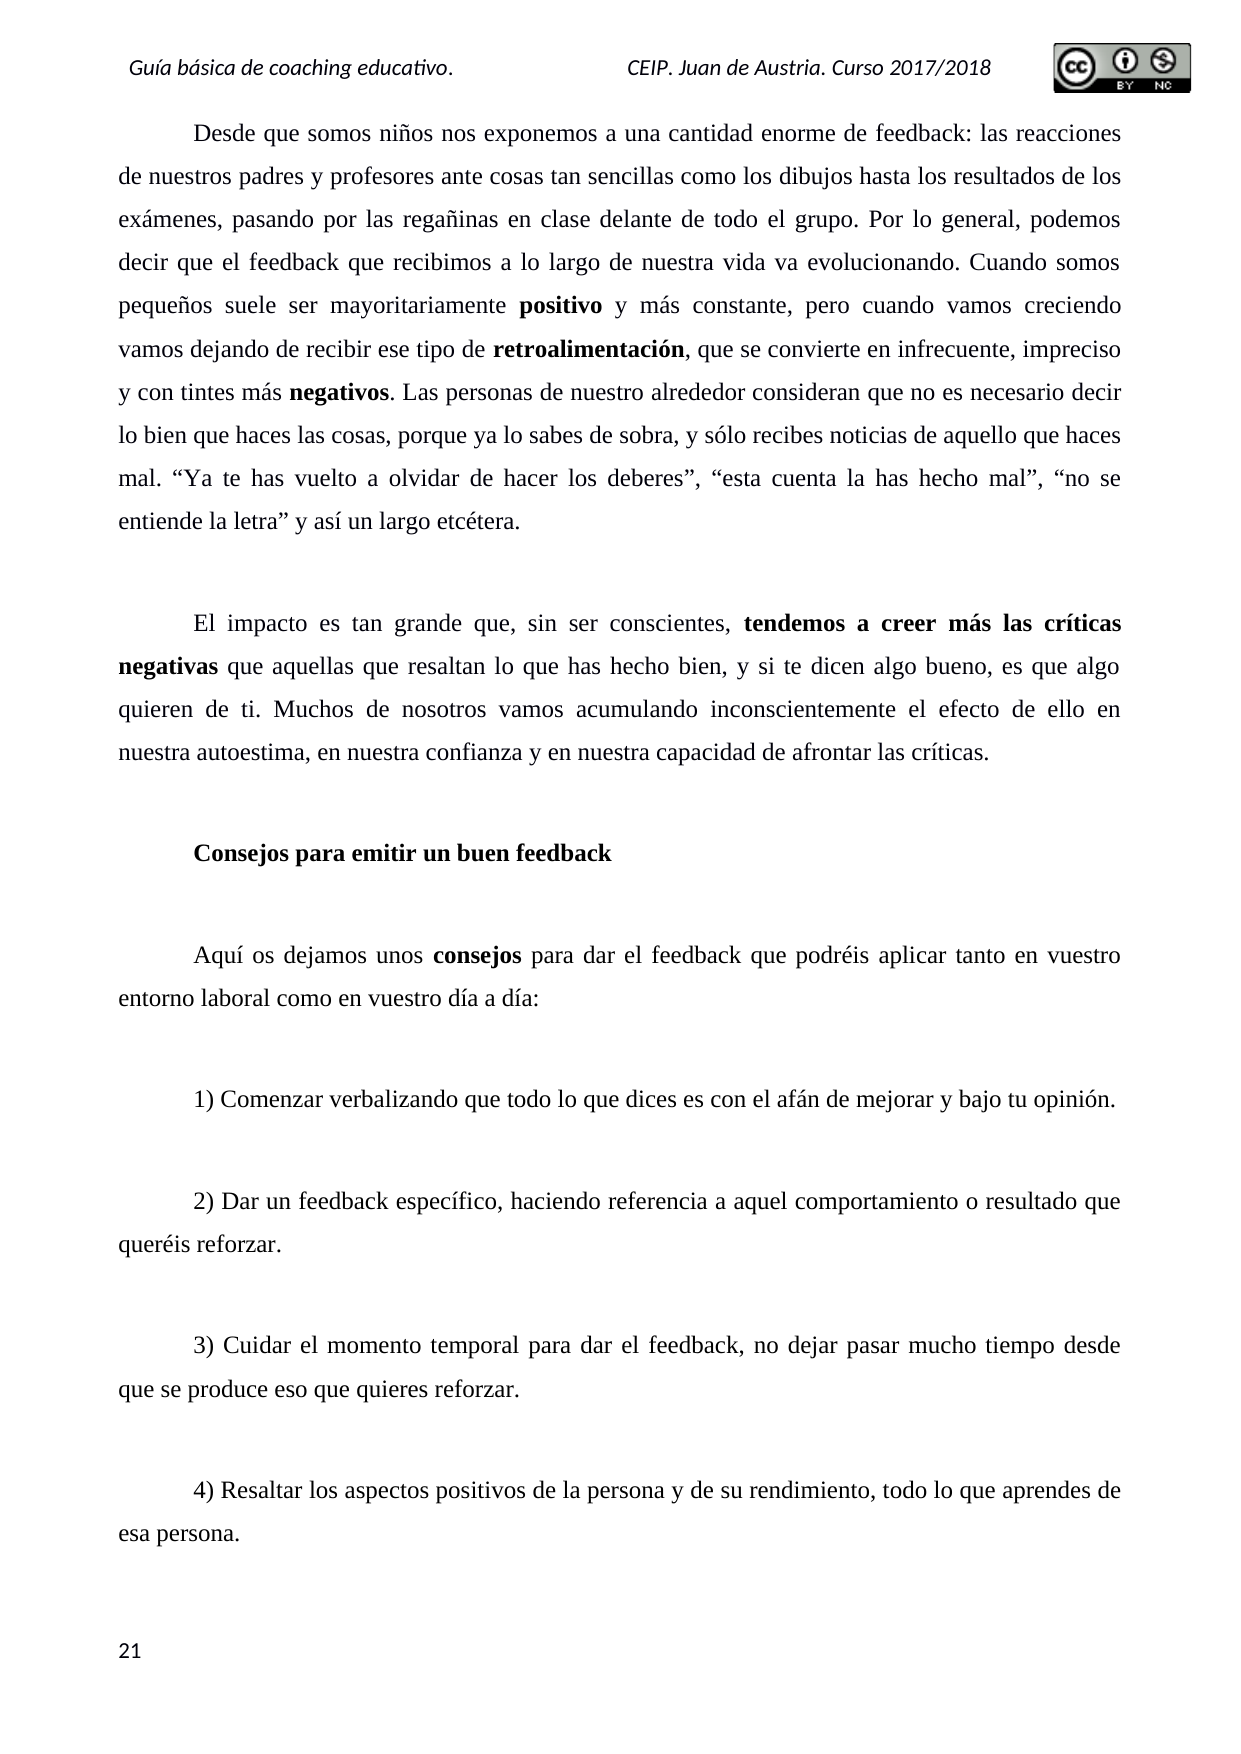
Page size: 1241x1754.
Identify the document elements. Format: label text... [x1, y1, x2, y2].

text Desde que somos niños nos exponemos a una cantidad enorme de feedback: las reacciones de nuestros padres y profesores ante cosas tan sencillas como los dibujos hasta los resultados de los exámenes, pasando por las regañinas en clase delante de todo el grupo. Por lo general, podemos decir que el feedback que recibimos a lo largo de nuestra vida va evolucionando. Cuando somos pequeños suele ser mayoritariamente positivo y más constante, pero cuando vamos creciendo vamos dejando de recibir ese tipo de retroalimentación, que se convierte en infrecuente, impreciso y con tintes más negativos. Las personas de nuestro alrededor consideran que no es necesario decir lo bien que haces las cosas, porque ya lo sabes de sobra, y sólo recibes noticias de aquello que haces mal. “Ya te has vuelto a olvidar de hacer los deberes”, “esta cuenta la has hecho mal”, “no se entiende la letra” y así un largo etcétera. [118, 118, 1122, 535]
text 4) Resaltar los aspectos positivos de la persona y de su rendimiento, todo lo que aprendes de esa persona. [118, 1475, 1122, 1547]
text 2) Dar un feedback específico, haciendo referencia a aquel comportamiento o resultado que queréis reforzar. [118, 1186, 1122, 1258]
picture [1053, 43, 1192, 93]
text 1) Comenzar verbalizando que todo lo que dices es con el afán de mejorar y bajo tu opinión. [118, 1084, 1122, 1113]
text 3) Cuidar el momento temporal para dar el feedback, no dejar pasar mucho tiempo desde que se produce eso que quieres reforzar. [118, 1331, 1122, 1402]
text Consejos para emitir un buen feedback [118, 838, 1122, 867]
text El impacto es tan grande que, sin ser conscientes, tendemos a creer más las críticas negativas que aquellas que resaltan lo que has hecho bien, y si te dicen algo bueno, es que algo quieren de ti. Muchos de nosotros vamos acumulando inconscientemente el efecto de ello en nuestra autoestima, en nuestra confianza y en nuestra capacidad de afrontar las críticas. [118, 608, 1122, 766]
text Aquí os dejamos unos consejos para dar el feedback que podréis aplicar tanto en vuestro entorno laboral como en vuestro día a día: [118, 940, 1122, 1012]
